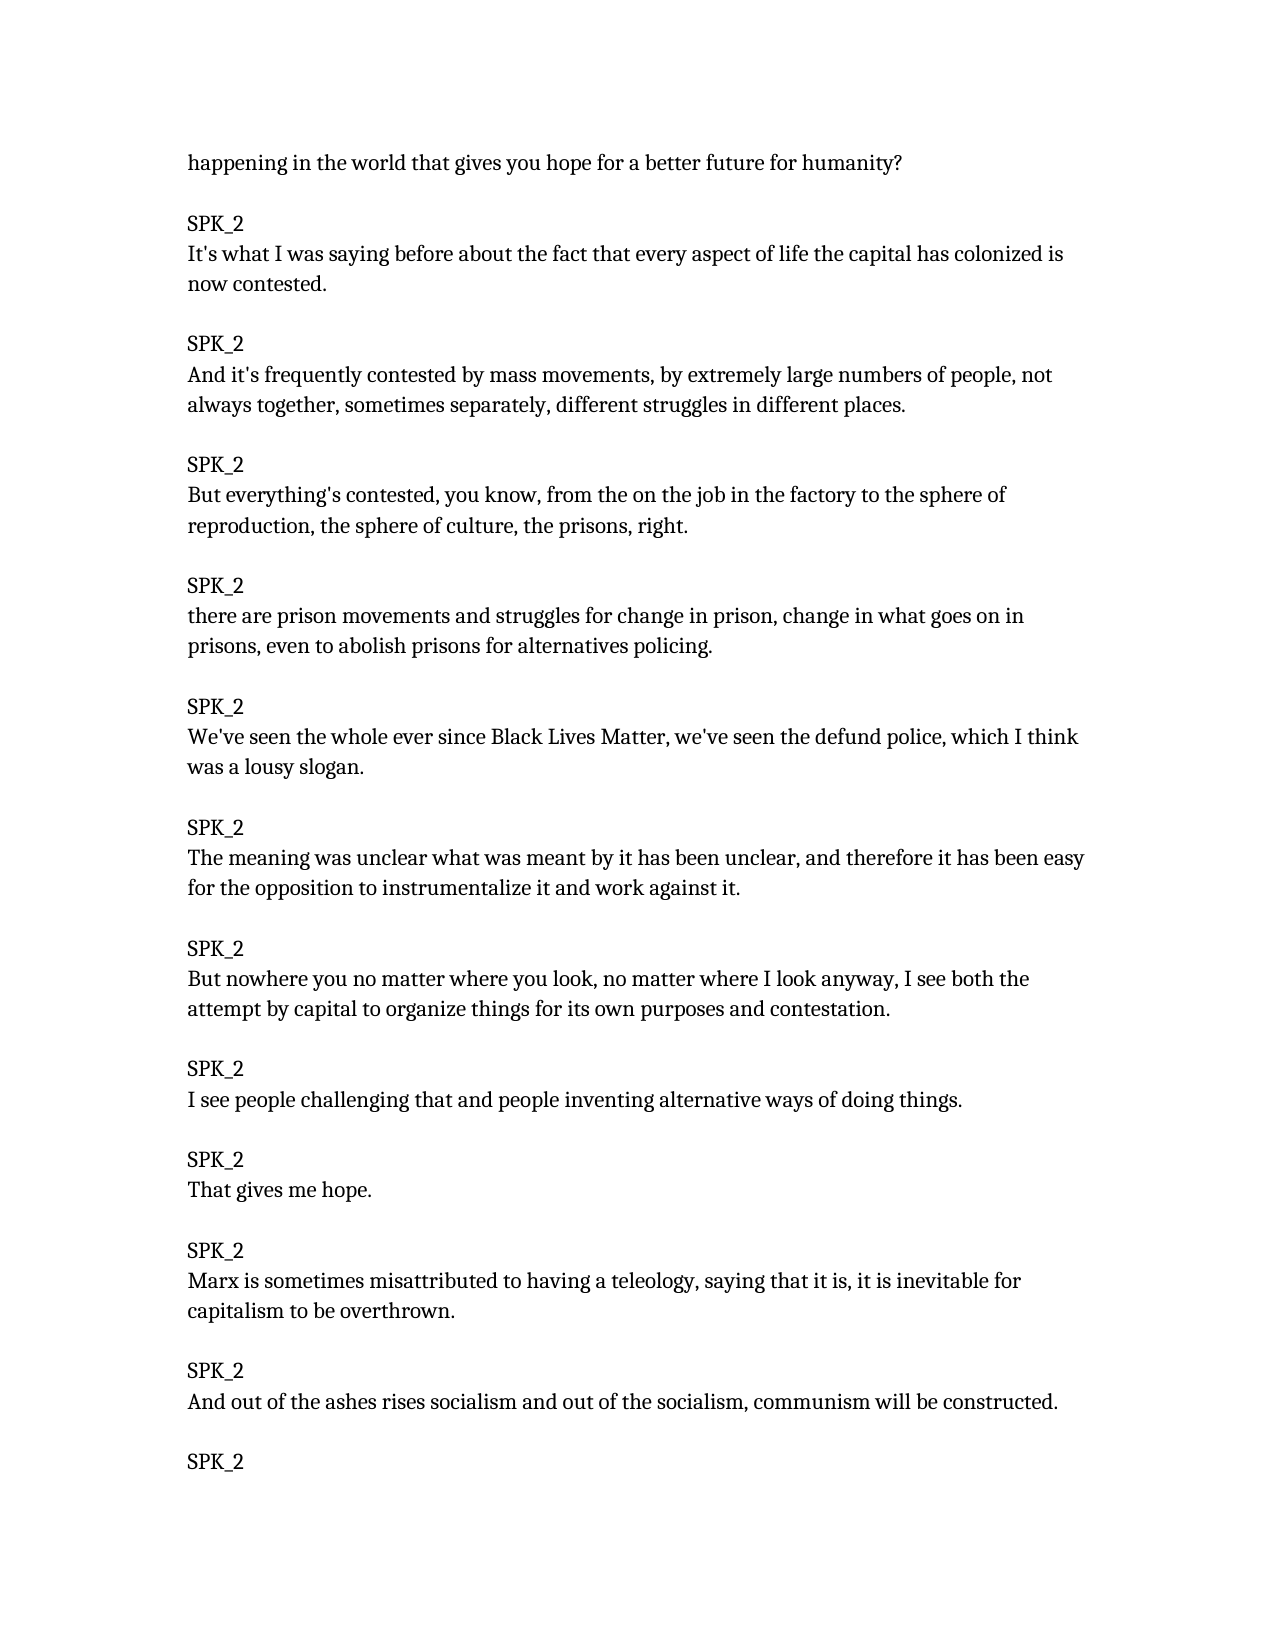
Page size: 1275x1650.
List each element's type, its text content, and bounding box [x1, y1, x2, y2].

text happening in the world that gives you hope for a better future for humanity? SPK_2 It's what I was saying before about the fact that every aspect of life the capital has colonized is now contested. SPK_2 And it's frequently contested by mass movements, by extremely large numbers of people, not always together, sometimes separately, different struggles in different places. SPK_2 But everything's contested, you know, from the on the job in the factory to the sphere of reproduction, the sphere of culture, the prisons, right. SPK_2 there are prison movements and struggles for change in prison, change in what goes on in prisons, even to abolish prisons for alternatives policing. SPK_2 We've seen the whole ever since Black Lives Matter, we've seen the defund police, which I think was a lousy slogan. SPK_2 The meaning was unclear what was meant by it has been unclear, and therefore it has been easy for the opposition to instrumentalize it and work against it. SPK_2 But nowhere you no matter where you look, no matter where I look anyway, I see both the attempt by capital to organize things for its own purposes and contestation. SPK_2 I see people challenging that and people inventing alternative ways of doing things. SPK_2 That gives me hope. SPK_2 Marx is sometimes misattributed to having a teleology, saying that it is, it is inevitable for capitalism to be overthrown. SPK_2 And out of the ashes rises socialism and out of the socialism, communism will be constructed. SPK_2 [187, 150, 1087, 1475]
